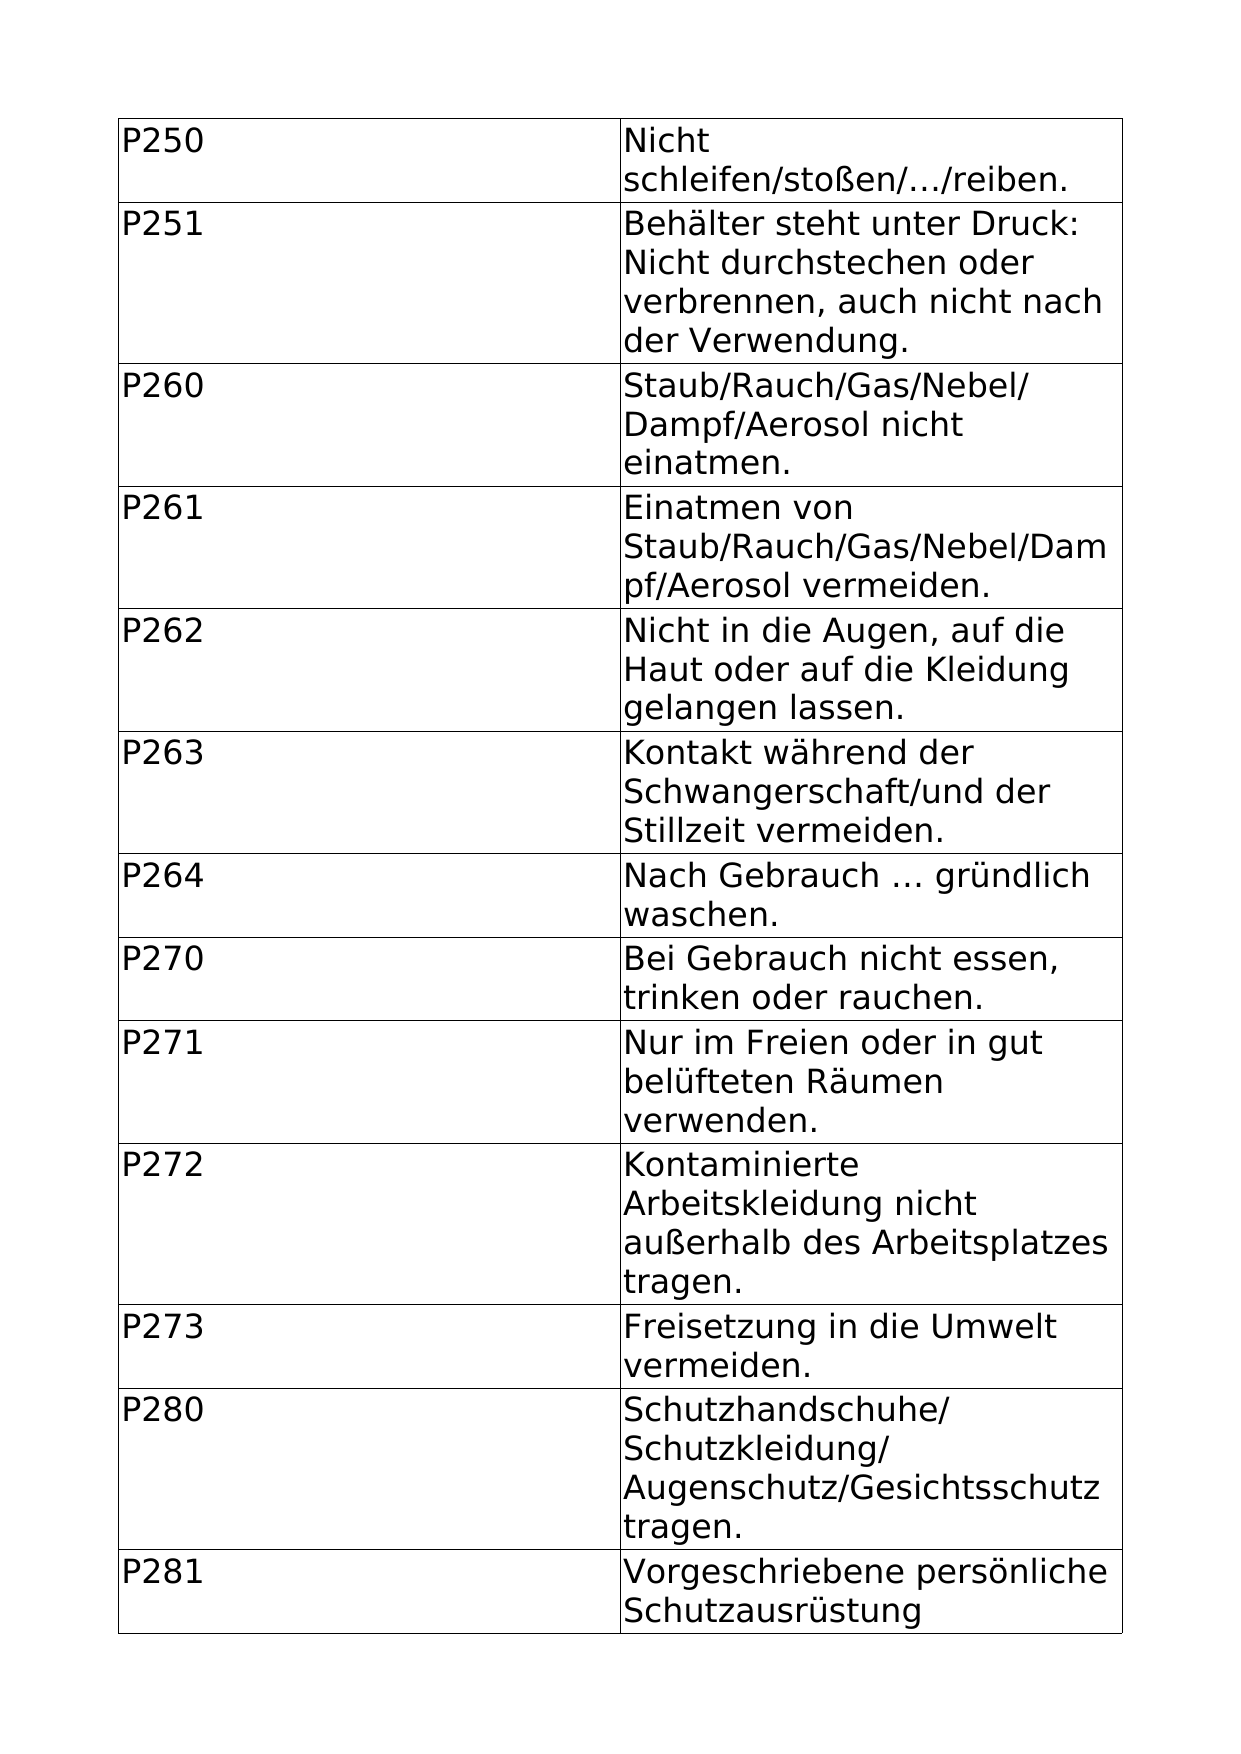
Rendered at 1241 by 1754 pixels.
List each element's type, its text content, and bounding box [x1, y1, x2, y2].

table_cell Staub/Rauch/Gas/Nebel/Dampf/Aerosol nicht einatmen. [621, 364, 1122, 486]
table_cell Schutzhandschuhe/Schutzkleidung/Augenschutz/Gesichtsschutz tragen. [621, 1389, 1122, 1549]
table_cell Einatmen von Staub/Rauch/Gas/­Nebel/Dampf/Aerosol vermeiden. [621, 487, 1122, 608]
table_cell P281 [119, 1550, 620, 1633]
table_cell Kontakt während der Schwangerschaft/und der Stillzeit vermeiden. [621, 732, 1122, 853]
table_cell P260 [119, 364, 620, 486]
table_cell Behälter steht unter Druck: Nicht durchstechen oder verbrennen, auch nicht nach der Verwendung. [621, 203, 1122, 363]
table_cell Nicht schleifen/stoßen/…/reiben. [621, 119, 1122, 202]
table_cell Nach Gebrauch … gründlich waschen. [621, 854, 1122, 937]
table_cell P251 [119, 203, 620, 363]
table_cell Nicht in die Augen, auf die Haut oder auf die Kleidung gelangen lassen. [621, 609, 1122, 731]
table_cell P250 [119, 119, 620, 202]
table_cell P261 [119, 487, 620, 608]
table_cell P280 [119, 1389, 620, 1549]
table_cell Nur im Freien oder in gut belüfteten Räumen verwenden. [621, 1021, 1122, 1143]
table_cell Bei Gebrauch nicht essen, trinken oder rauchen. [621, 938, 1122, 1020]
table_cell P273 [119, 1305, 620, 1388]
table_cell P270 [119, 938, 620, 1020]
table_cell Vorgeschriebene persönliche Schutzausrüstung [621, 1550, 1122, 1633]
table_cell P271 [119, 1021, 620, 1143]
table_cell P263 [119, 732, 620, 853]
table_cell P264 [119, 854, 620, 937]
table_cell Kontaminierte Arbeitskleidung nicht außerhalb des Arbeitsplatzes tragen. [621, 1144, 1122, 1304]
table_cell P262 [119, 609, 620, 731]
table_cell Freisetzung in die Umwelt vermeiden. [621, 1305, 1122, 1388]
table_cell P272 [119, 1144, 620, 1304]
